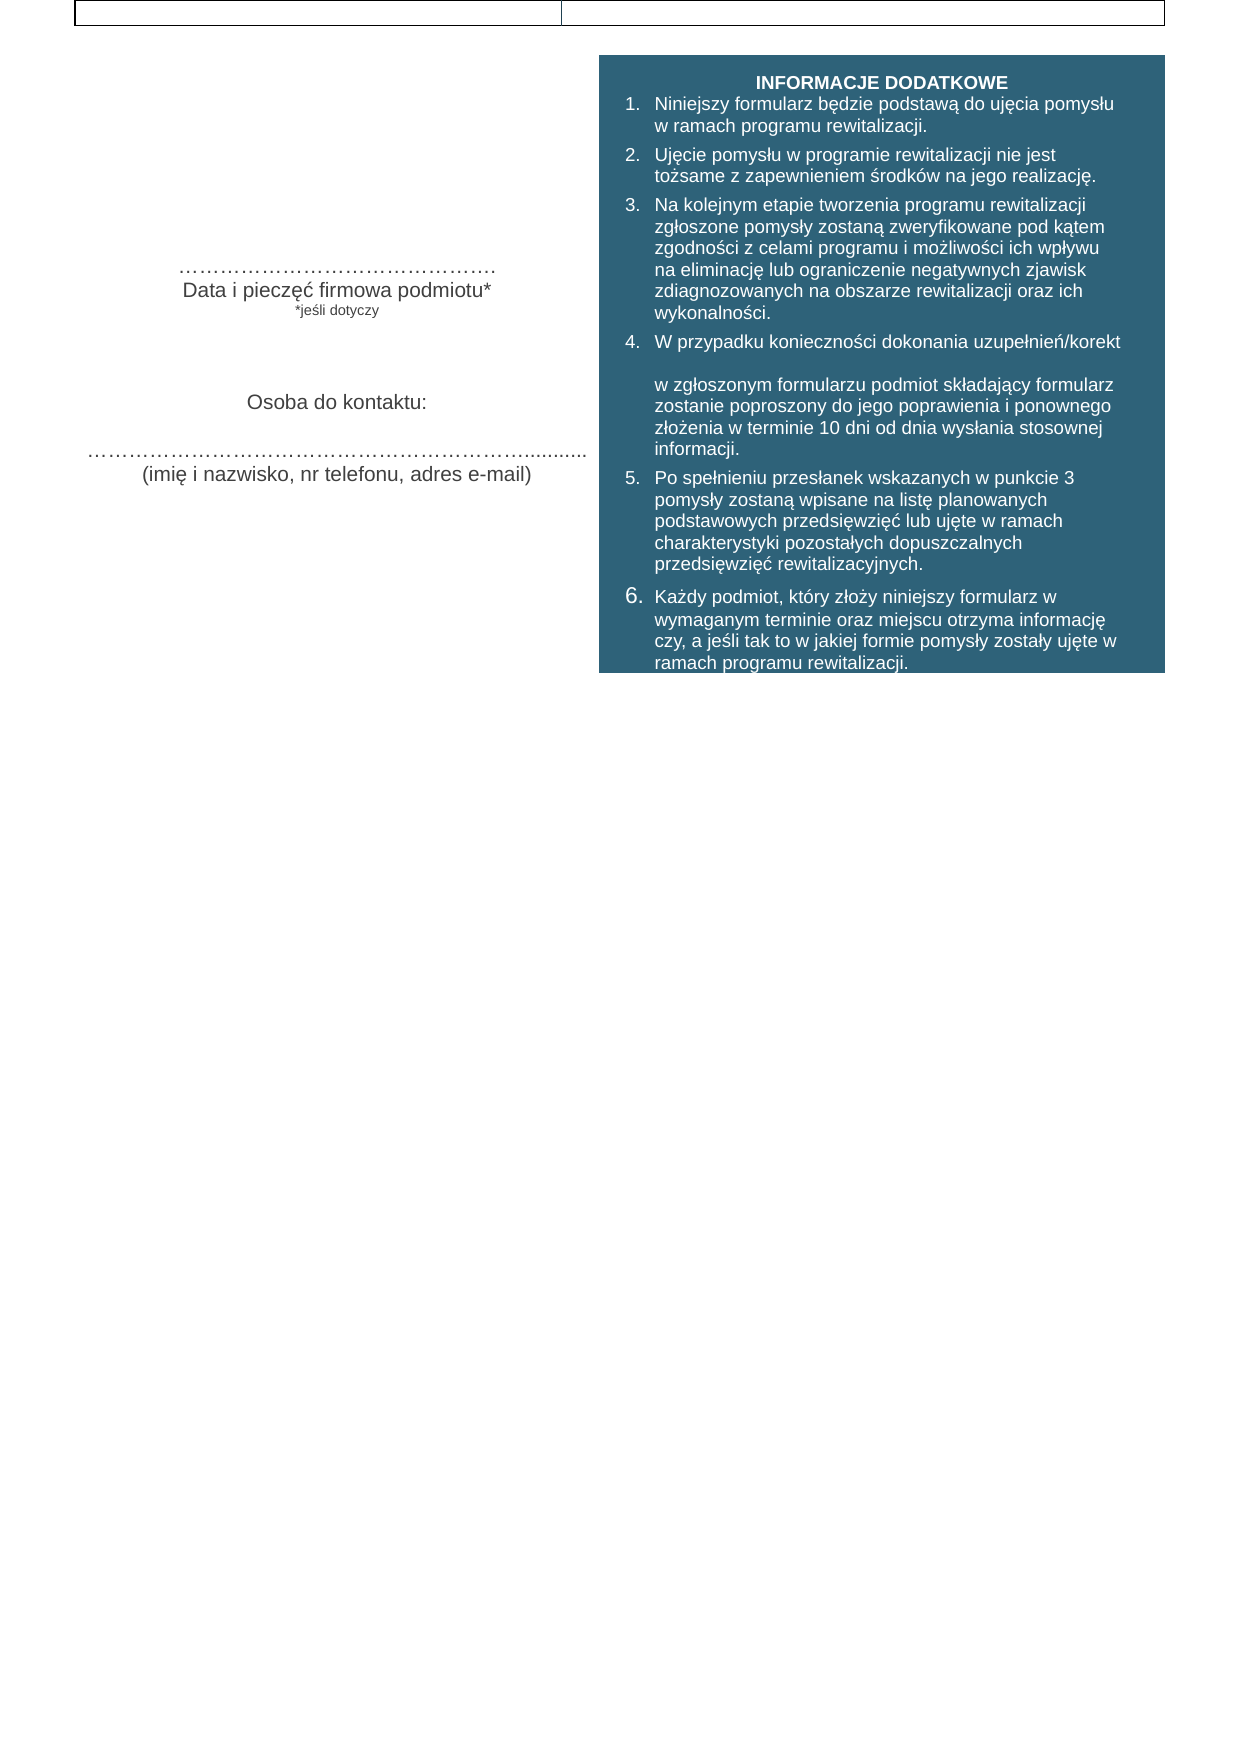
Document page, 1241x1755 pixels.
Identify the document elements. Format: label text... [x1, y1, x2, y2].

table_header informacje dodatkowe Niniejszy formularz będzie podstawą do ujęcia pomysłu w ramach programu rewitalizacji. Ujęcie pomysłu w programie rewitalizacji nie jest tożsame z zapewnieniem środków na jego realizację. Na kolejnym etapie tworzenia programu rewitalizacji zgłoszone pomysły zostaną zweryfikowane pod kątem zgodności z celami programu i możliwości ich wpływu na eliminację lub ograniczenie negatywnych zjawisk zdiagnozowanych na obszarze rewitalizacji oraz ich wykonalności. W przypadku konieczności dokonania uzupełnień/korekt w zgłoszonym formularzu podmiot składający formularz zostanie poproszony do jego poprawienia i ponownego złożenia w terminie 10 dni od dnia wysłania stosownej informacji. Po spełnieniu przesłanek wskazanych w punkcie 3 pomysły zostaną wpisane na listę planowanych podstawowych przedsięwzięć lub ujęte w ramach charakterystyki pozostałych dopuszczalnych przedsięwzięć rewitalizacyjnych. Każdy podmiot, który złoży niniejszy formularz w wymaganym terminie oraz miejscu otrzyma informację czy, a jeśli tak to w jakiej formie pomysły zostały ujęte w ramach programu rewitalizacji. [599, 55, 1165, 673]
table_cell [562, 1, 1164, 25]
table_header ………………………………………. Data i pieczęć firmowa podmiotu* *jeśli dotyczy Osoba do kontaktu: ………………………………………………………........... (imię i nazwisko, nr telefonu, adres e-mail) [75, 55, 599, 673]
table_cell [76, 1, 561, 25]
